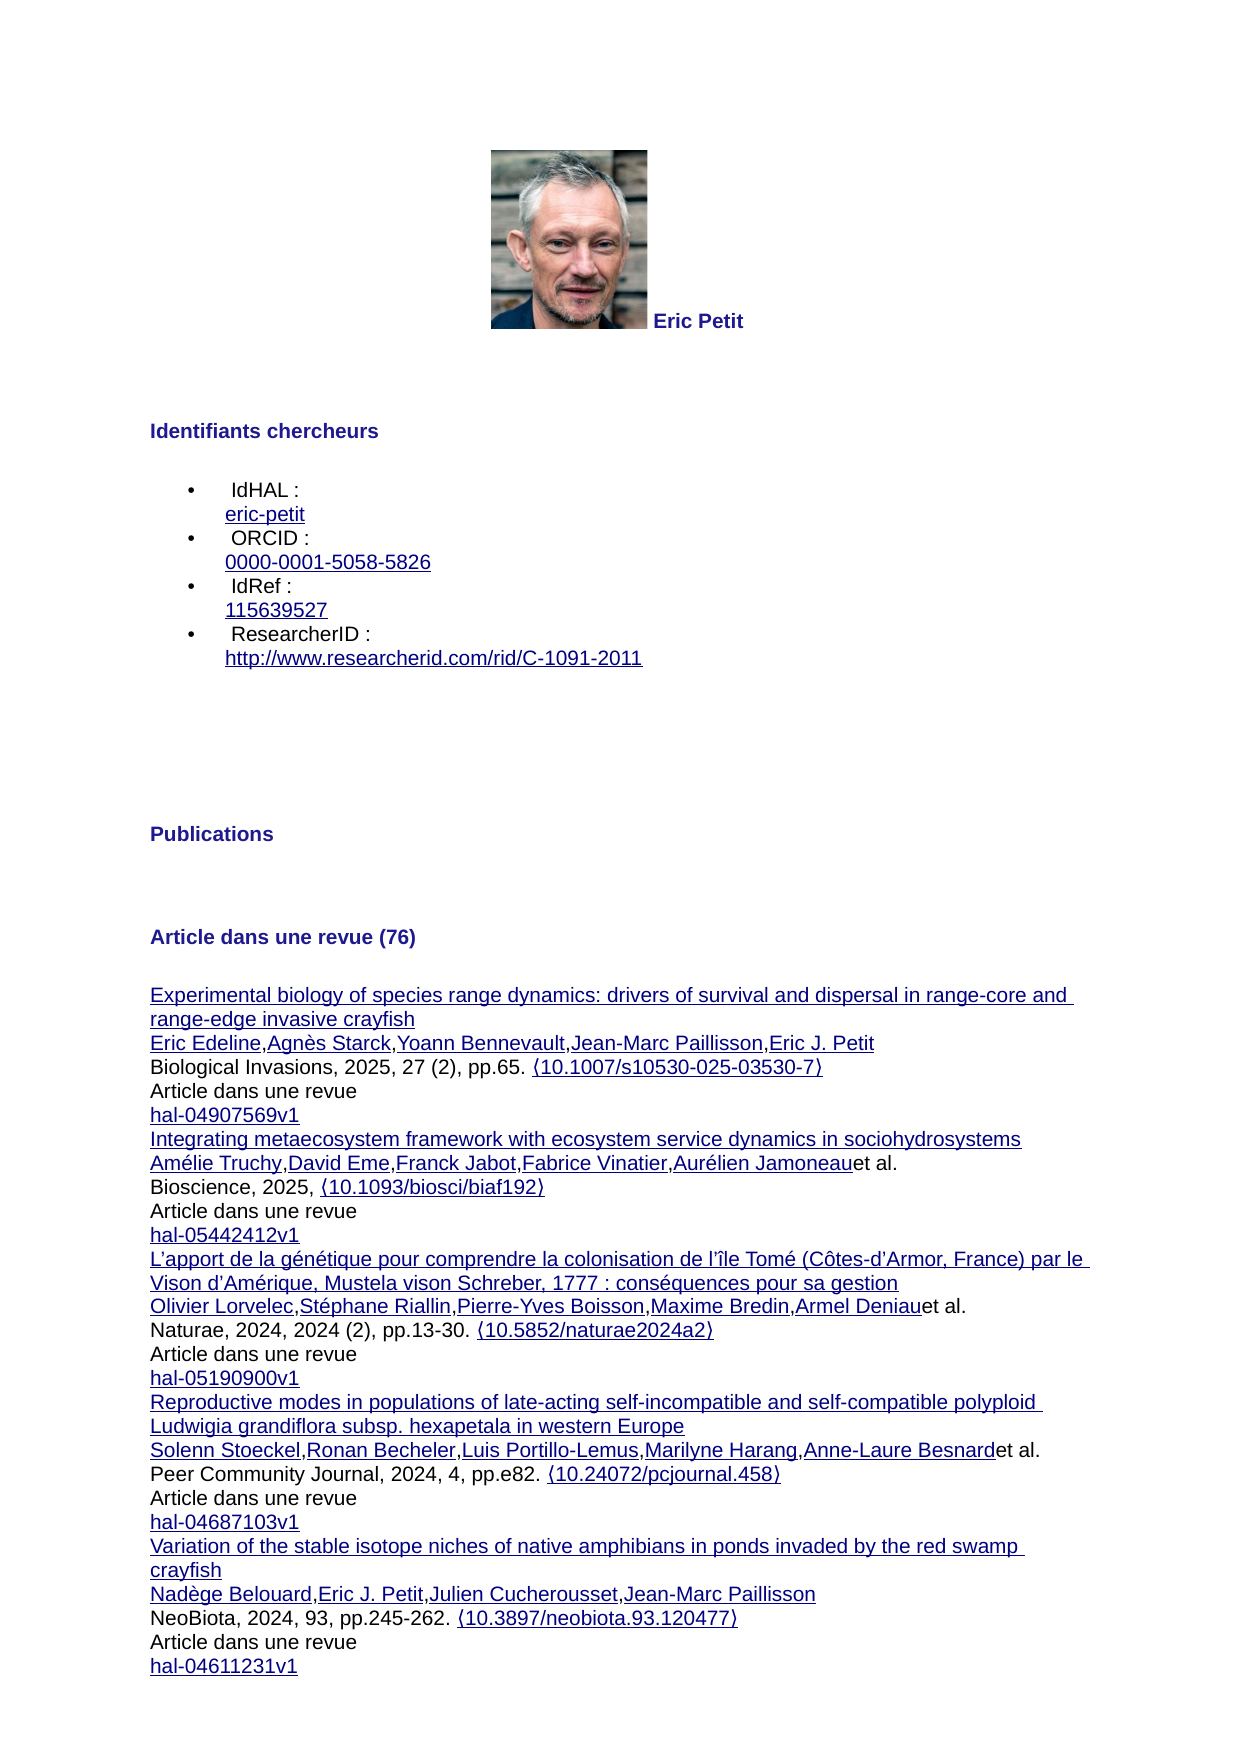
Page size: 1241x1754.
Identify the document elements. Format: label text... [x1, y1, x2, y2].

list ORCID : [187, 526, 1090, 549]
list 0000-0001-5058-5826 [187, 549, 1090, 573]
list IdRef : [187, 573, 1090, 597]
table_cell L’apport de la génétique pour comprendre la colonisation de l’île Tomé (Côtes-d’Armor, France) par le [150, 1246, 1090, 1267]
picture [491, 150, 648, 329]
table_cell Vison d’Amérique, Mustela vison Schreber, 1777 : conséquences pour sa gestion Olivier Lorvelec,Stéphane Riallin,Pierre-Yves Boisson,Maxime Bredin,Armel Deniauet al. Naturae, 2024, 2024 (2), pp.13-30. ⟨10.5852/naturae2024a2⟩ Article dans une revue hal-05190900v1 [150, 1268, 1090, 1390]
list eric-petit [187, 502, 1090, 526]
subtitle Eric Petit [150, 150, 1090, 333]
table_header Experimental biology of species range dynamics: drivers of survival and dispersal in range-core and range-edge invasive crayfish Eric Edeline,Agnès Starck,Yoann Bennevault,Jean-Marc Paillisson,Eric J. Petit Biological Invasions, 2025, 27 (2), pp.65. ⟨10.1007/s10530-025-03530-7⟩ Article dans une revue hal-04907569v1 [150, 983, 1090, 1127]
table_cell Reproductive modes in populations of late-acting self-incompatible and self-compatible polyploid Ludwigia grandiflora subsp. hexapetala in western Europe Solenn Stoeckel,Ronan Becheler,Luis Portillo-Lemus,Marilyne Harang,Anne-Laure Besnardet al. Peer Community Journal, 2024, 4, pp.e82. ⟨10.24072/pcjournal.458⟩ Article dans une revue hal-04687103v1 [150, 1390, 1090, 1534]
subtitle Article dans une revue (76) [150, 924, 1090, 948]
list IdHAL : [187, 478, 1090, 502]
list http://www.researcherid.com/rid/C-1091-2011 [187, 645, 1090, 669]
subtitle Publications [150, 821, 1090, 845]
table_cell Integrating metaecosystem framework with ecosystem service dynamics in sociohydrosystems Amélie Truchy,David Eme,Franck Jabot,Fabrice Vinatier,Aurélien Jamoneauet al. Bioscience, 2025, ⟨10.1093/biosci/biaf192⟩ Article dans une revue hal-05442412v1 [150, 1127, 1090, 1246]
list 115639527 [187, 597, 1090, 621]
table_cell Variation of the stable isotope niches of native amphibians in ponds invaded by the red swamp crayfish Nadège Belouard,Eric J. Petit,Julien Cucherousset,Jean-Marc Paillisson NeoBiota, 2024, 93, pp.245-262. ⟨10.3897/neobiota.93.120477⟩ Article dans une revue hal-04611231v1 [150, 1534, 1090, 1678]
subtitle Identifiants chercheurs [150, 419, 1090, 443]
list ResearcherID : [187, 621, 1090, 645]
